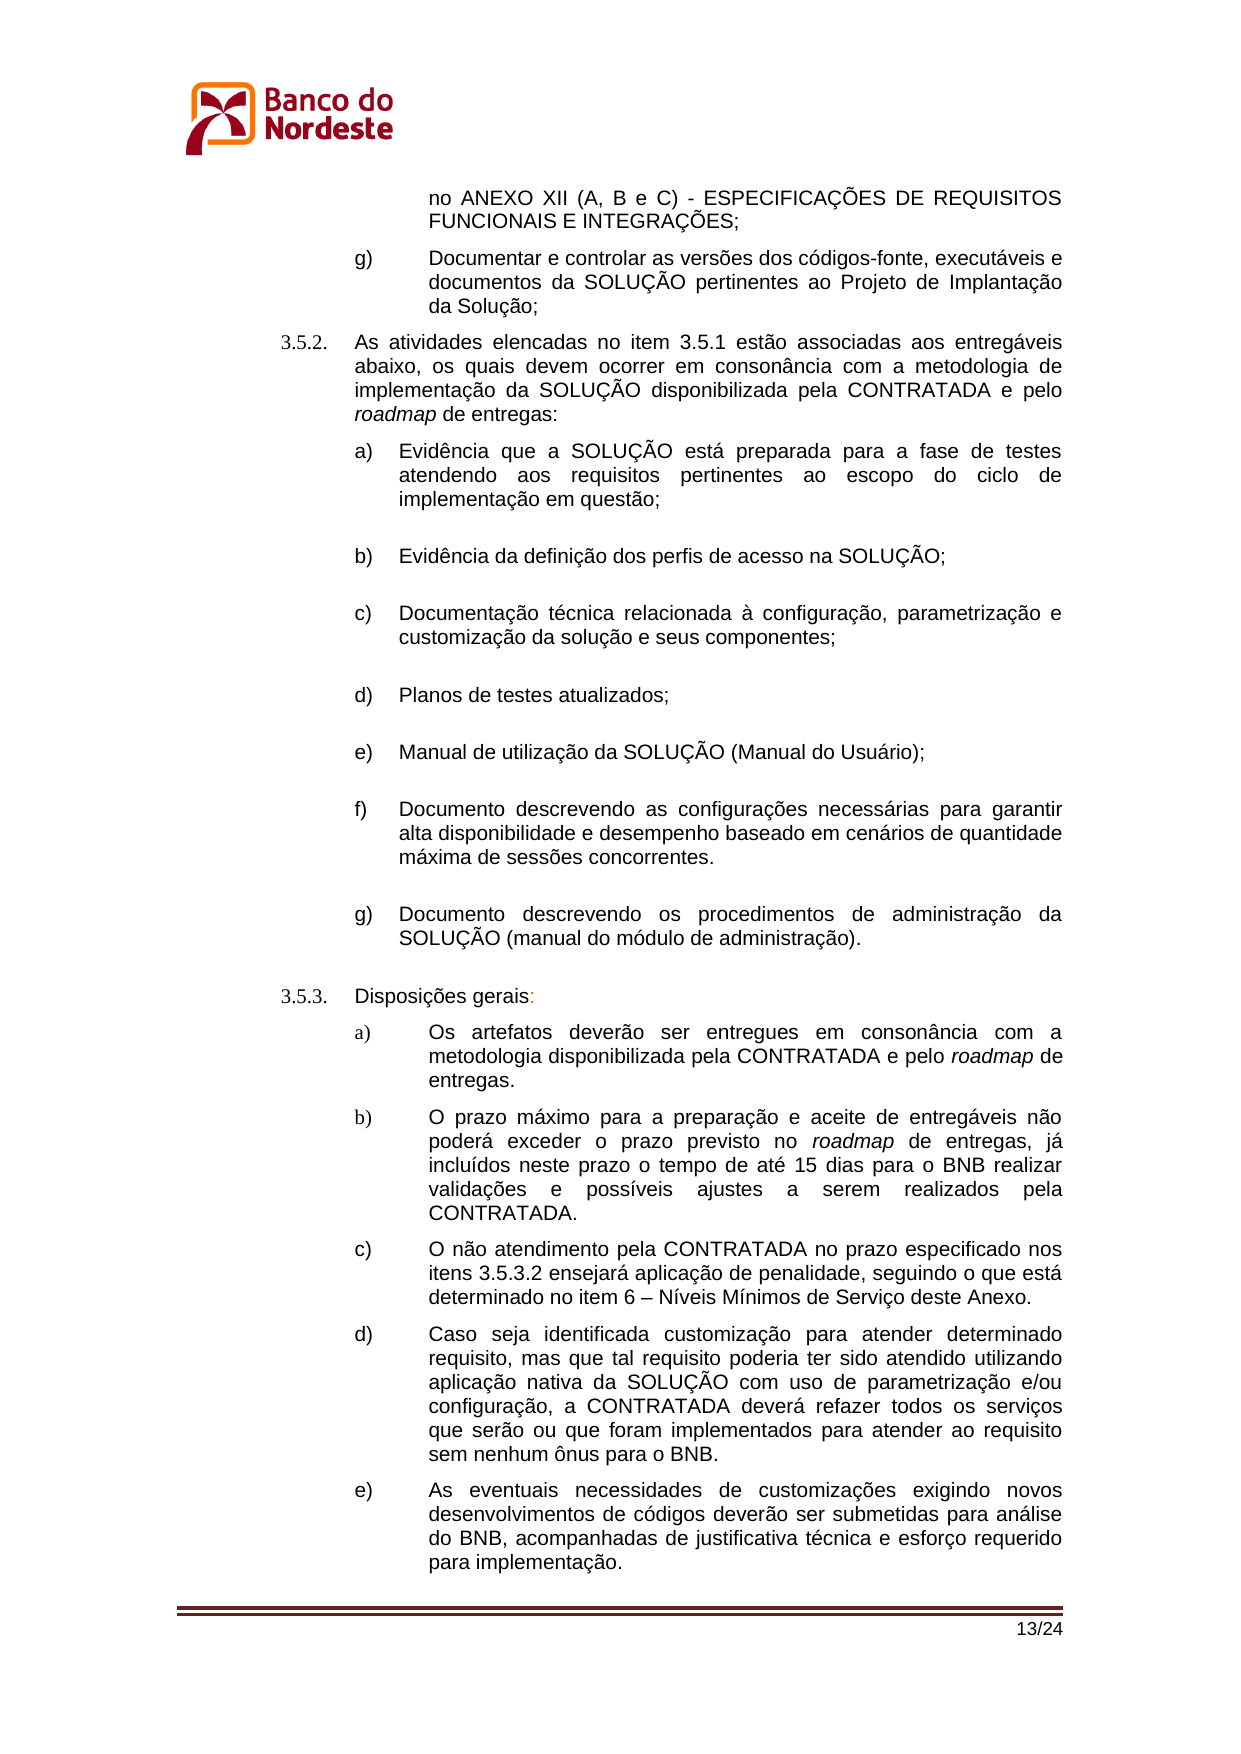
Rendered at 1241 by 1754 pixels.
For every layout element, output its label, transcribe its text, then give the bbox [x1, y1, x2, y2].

list As eventuais necessidades de customizações exigindo novos desenvolvimentos de códigos deverão ser submetidas para análise do BNB, acompanhadas de justificativa técnica e esforço requerido para implementação. [354, 1478, 1063, 1574]
list Disposições gerais: [281, 983, 1063, 1008]
list Documento descrevendo as configurações necessárias para garantir alta disponibilidade e desempenho baseado em cenários de quantidade máxima de sessões concorrentes. [354, 797, 1063, 869]
list Documento descrevendo os procedimentos de administração da SOLUÇÃO (manual do módulo de administração). [354, 902, 1063, 950]
list O não atendimento pela CONTRATADA no prazo especificado nos itens 3.5.3.2 ensejará aplicação de penalidade, seguindo o que está determinado no item 6 – Níveis Mínimos de Serviço deste Anexo. [354, 1237, 1063, 1309]
list O prazo máximo para a preparação e aceite de entregáveis não poderá exceder o prazo previsto no roadmap de entregas, já incluídos neste prazo o tempo de até 15 dias para o BNB realizar validações e possíveis ajustes a serem realizados pela CONTRATADA. [354, 1105, 1063, 1225]
list no ANEXO XII (A, B e C) - ESPECIFICAÇÕES DE REQUISITOS FUNCIONAIS E INTEGRAÇÕES; [354, 185, 1063, 233]
list Os artefatos deverão ser entregues em consonância com a metodologia disponibilizada pela CONTRATADA e pelo roadmap de entregas. [354, 1020, 1063, 1092]
list Evidência que a SOLUÇÃO está preparada para a fase de testes atendendo aos requisitos pertinentes ao escopo do ciclo de implementação em questão; [354, 439, 1063, 511]
list Planos de testes atualizados; [354, 682, 1063, 706]
list Documentação técnica relacionada à configuração, parametrização e customização da solução e seus componentes; [354, 601, 1063, 649]
list Evidência da definição dos perfis de acesso na SOLUÇÃO; [354, 544, 1063, 568]
list Manual de utilização da SOLUÇÃO (Manual do Usuário); [354, 740, 1063, 764]
list As atividades elencadas no item 3.5.1 estão associadas aos entregáveis abaixo, os quais devem ocorrer em consonância com a metodologia de implementação da SOLUÇÃO disponibilizada pela CONTRATADA e pelo roadmap de entregas: [281, 330, 1063, 426]
list Caso seja identificada customização para atender determinado requisito, mas que tal requisito poderia ter sido atendido utilizando aplicação nativa da SOLUÇÃO com uso de parametrização e/ou configuração, a CONTRATADA deverá refazer todos os serviços que serão ou que foram implementados para atender ao requisito sem nenhum ônus para o BNB. [354, 1322, 1063, 1465]
list Documentar e controlar as versões dos códigos-fonte, executáveis e documentos da SOLUÇÃO pertinentes ao Projeto de Implantação da Solução; [354, 246, 1063, 318]
